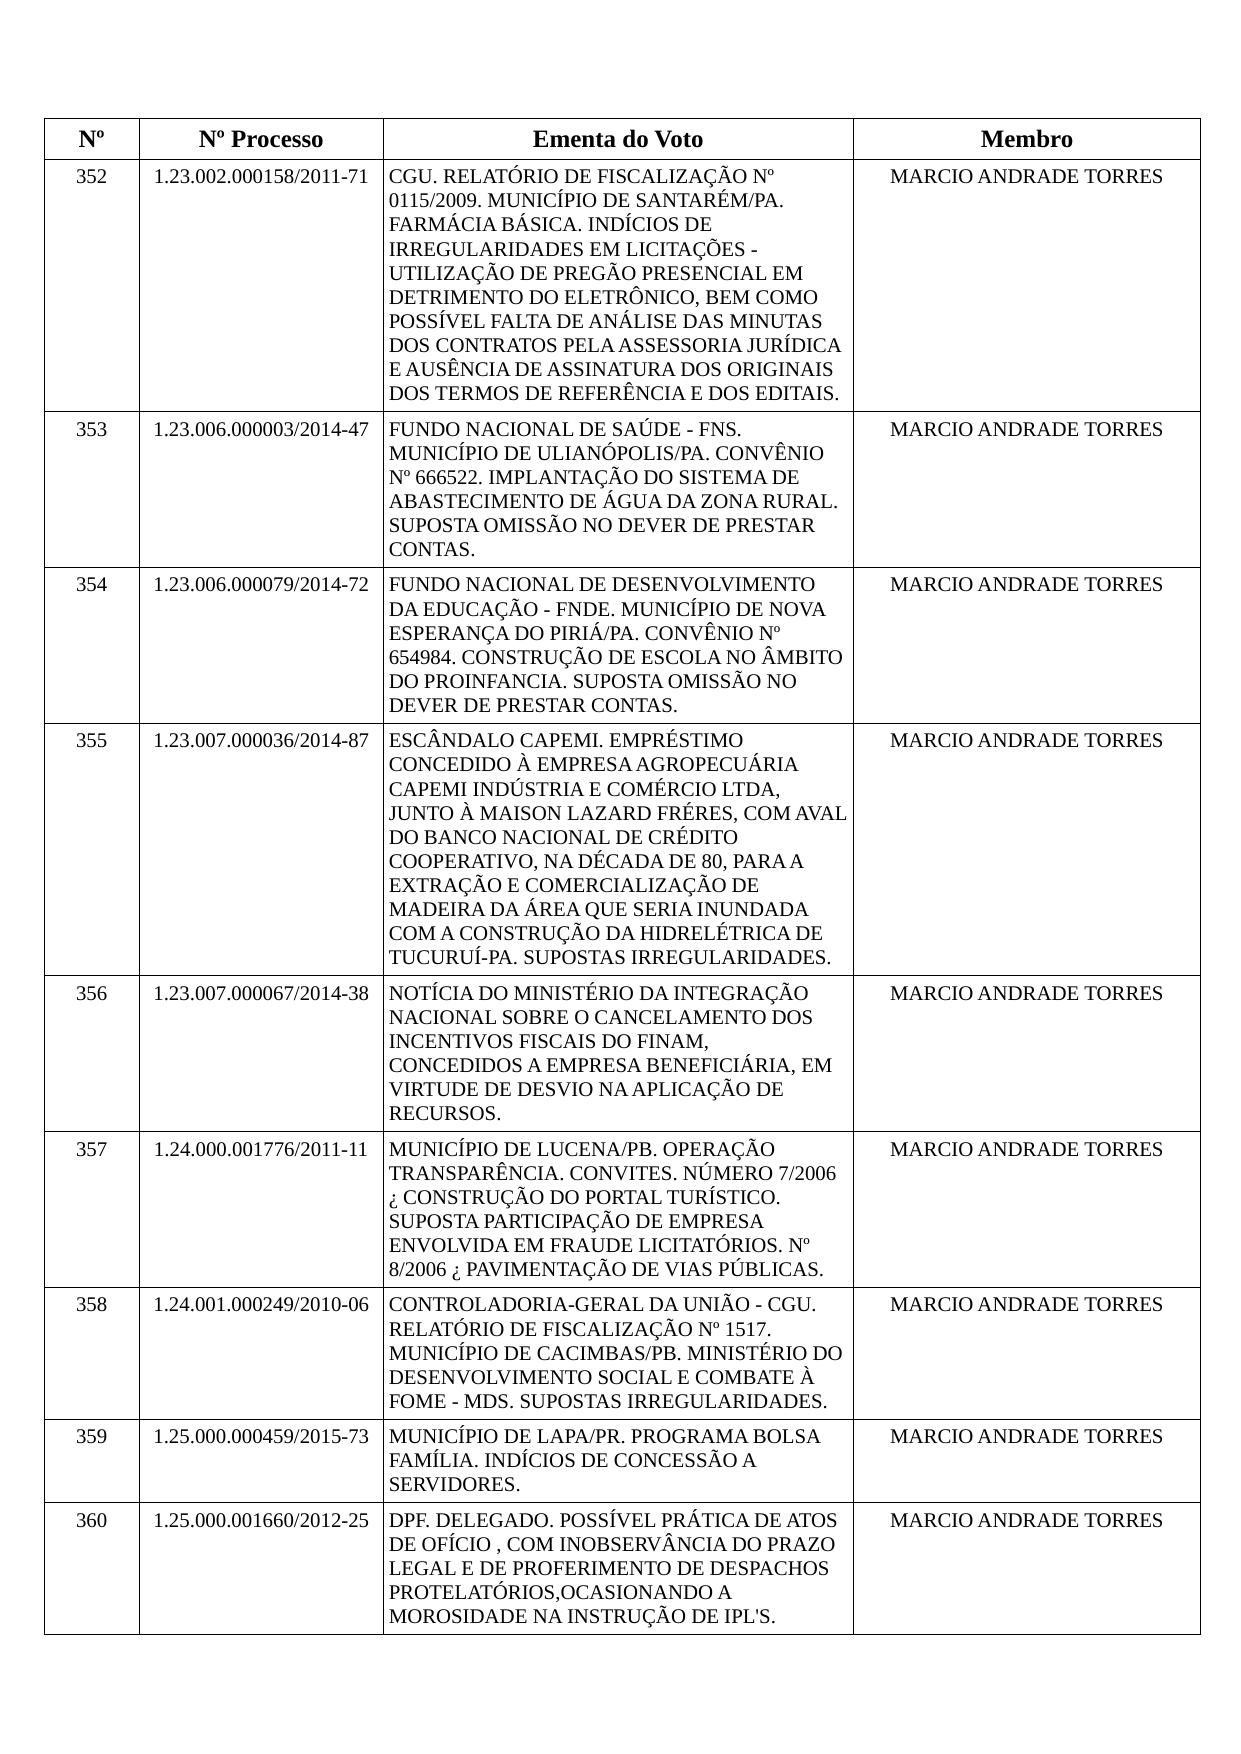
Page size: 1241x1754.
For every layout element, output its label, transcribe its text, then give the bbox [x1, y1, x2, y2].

table_cell MUNICÍPIO DE LUCENA/PB. OPERAÇÃO TRANSPARÊNCIA. CONVITES. NÚMERO 7/2006 ¿ CONSTRUÇÃO DO PORTAL TURÍSTICO. SUPOSTA PARTICIPAÇÃO DE EMPRESA ENVOLVIDA EM FRAUDE LICITATÓRIOS. Nº 8/2006 ¿ PAVIMENTAÇÃO DE VIAS PÚBLICAS. [384, 1132, 853, 1287]
table_cell MARCIO ANDRADE TORRES [854, 1420, 1200, 1502]
table_cell MARCIO ANDRADE TORRES [854, 724, 1200, 975]
table_cell 354 [45, 568, 139, 722]
table_cell CONTROLADORIA-GERAL DA UNIÃO - CGU. RELATÓRIO DE FISCALIZAÇÃO Nº 1517. MUNICÍPIO DE CACIMBAS/PB. MINISTÉRIO DO DESENVOLVIMENTO SOCIAL E COMBATE À FOME - MDS. SUPOSTAS IRREGULARIDADES. [384, 1288, 853, 1418]
table_cell 1.25.000.000459/2015-73 [140, 1420, 383, 1502]
table_cell ESCÂNDALO CAPEMI. EMPRÉSTIMO CONCEDIDO À EMPRESA AGROPECUÁRIA CAPEMI INDÚSTRIA E COMÉRCIO LTDA, JUNTO À MAISON LAZARD FRÉRES, COM AVAL DO BANCO NACIONAL DE CRÉDITO COOPERATIVO, NA DÉCADA DE 80, PARA A EXTRAÇÃO E COMERCIALIZAÇÃO DE MADEIRA DA ÁREA QUE SERIA INUNDADA COM A CONSTRUÇÃO DA HIDRELÉTRICA DE TUCURUÍ-PA. SUPOSTAS IRREGULARIDADES. [384, 724, 853, 975]
table_header Membro [854, 119, 1200, 158]
table_cell MARCIO ANDRADE TORRES [854, 1288, 1200, 1418]
table_cell FUNDO NACIONAL DE DESENVOLVIMENTO DA EDUCAÇÃO - FNDE. MUNICÍPIO DE NOVA ESPERANÇA DO PIRIÁ/PA. CONVÊNIO Nº 654984. CONSTRUÇÃO DE ESCOLA NO ÂMBITO DO PROINFANCIA. SUPOSTA OMISSÃO NO DEVER DE PRESTAR CONTAS. [384, 568, 853, 722]
table_cell MARCIO ANDRADE TORRES [854, 976, 1200, 1131]
table_cell NOTÍCIA DO MINISTÉRIO DA INTEGRAÇÃO NACIONAL SOBRE O CANCELAMENTO DOS INCENTIVOS FISCAIS DO FINAM, CONCEDIDOS A EMPRESA BENEFICIÁRIA, EM VIRTUDE DE DESVIO NA APLICAÇÃO DE RECURSOS. [384, 976, 853, 1131]
table_cell 359 [45, 1420, 139, 1502]
table_cell MARCIO ANDRADE TORRES [854, 1503, 1200, 1634]
table_cell 1.23.007.000067/2014-38 [140, 976, 383, 1131]
table_cell 353 [45, 412, 139, 567]
table_header Nº Processo [140, 119, 383, 158]
table_cell FUNDO NACIONAL DE SAÚDE - FNS. MUNICÍPIO DE ULIANÓPOLIS/PA. CONVÊNIO Nº 666522. IMPLANTAÇÃO DO SISTEMA DE ABASTECIMENTO DE ÁGUA DA ZONA RURAL. SUPOSTA OMISSÃO NO DEVER DE PRESTAR CONTAS. [384, 412, 853, 567]
table_cell 1.23.007.000036/2014-87 [140, 724, 383, 975]
table_cell DPF. DELEGADO. POSSÍVEL PRÁTICA DE ATOS DE OFÍCIO , COM INOBSERVÂNCIA DO PRAZO LEGAL E DE PROFERIMENTO DE DESPACHOS PROTELATÓRIOS,OCASIONANDO A MOROSIDADE NA INSTRUÇÃO DE IPL'S. [384, 1503, 853, 1634]
table_cell 358 [45, 1288, 139, 1418]
table_header Nº [45, 119, 139, 158]
table_cell 1.23.002.000158/2011-71 [140, 160, 383, 411]
table_cell 1.23.006.000003/2014-47 [140, 412, 383, 567]
table_cell 356 [45, 976, 139, 1131]
table_cell MUNICÍPIO DE LAPA/PR. PROGRAMA BOLSA FAMÍLIA. INDÍCIOS DE CONCESSÃO A SERVIDORES. [384, 1420, 853, 1502]
table_cell 1.24.001.000249/2010-06 [140, 1288, 383, 1418]
table_cell MARCIO ANDRADE TORRES [854, 568, 1200, 722]
table_cell CGU. RELATÓRIO DE FISCALIZAÇÃO Nº 0115/2009. MUNICÍPIO DE SANTARÉM/PA. FARMÁCIA BÁSICA. INDÍCIOS DE IRREGULARIDADES EM LICITAÇÕES - UTILIZAÇÃO DE PREGÃO PRESENCIAL EM DETRIMENTO DO ELETRÔNICO, BEM COMO POSSÍVEL FALTA DE ANÁLISE DAS MINUTAS DOS CONTRATOS PELA ASSESSORIA JURÍDICA E AUSÊNCIA DE ASSINATURA DOS ORIGINAIS DOS TERMOS DE REFERÊNCIA E DOS EDITAIS. [384, 160, 853, 411]
table_cell 352 [45, 160, 139, 411]
table_cell MARCIO ANDRADE TORRES [854, 1132, 1200, 1287]
table_cell 1.24.000.001776/2011-11 [140, 1132, 383, 1287]
table_cell 1.23.006.000079/2014-72 [140, 568, 383, 722]
table_cell 360 [45, 1503, 139, 1634]
table_cell 355 [45, 724, 139, 975]
table_cell 1.25.000.001660/2012-25 [140, 1503, 383, 1634]
table_cell MARCIO ANDRADE TORRES [854, 412, 1200, 567]
table_header Ementa do Voto [384, 119, 853, 158]
table_cell 357 [45, 1132, 139, 1287]
table_cell MARCIO ANDRADE TORRES [854, 160, 1200, 411]
